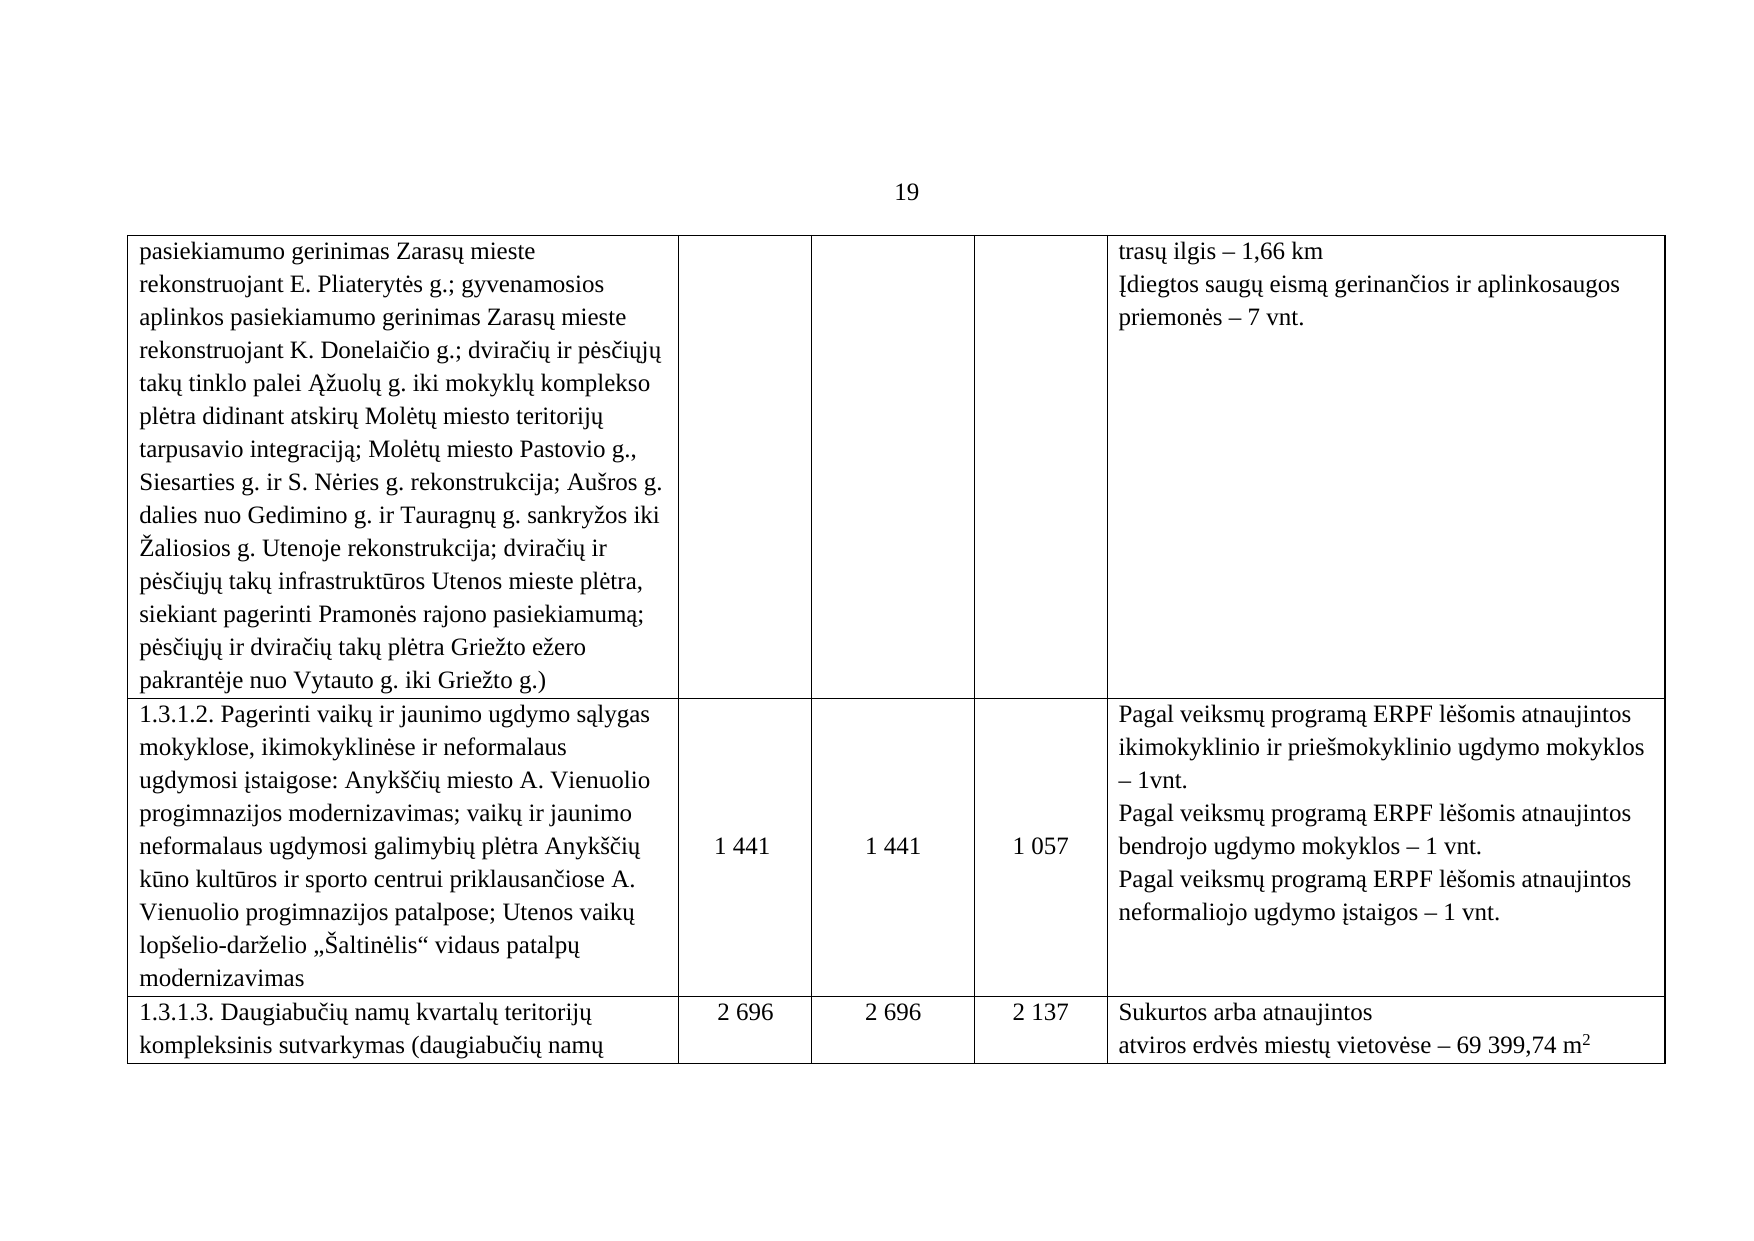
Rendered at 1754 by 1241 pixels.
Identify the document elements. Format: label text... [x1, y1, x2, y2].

table_cell 2 696 [679, 997, 811, 1063]
table_cell 2 137 [975, 997, 1107, 1063]
table_cell [679, 236, 811, 698]
table_cell [812, 236, 974, 698]
table_cell trasų ilgis – 1,66 km Įdiegtos saugų eismą gerinančios ir aplinkosaugos priemonės – 7 vnt. [1108, 236, 1664, 698]
table_cell Sukurtos arba atnaujintos atviros erdvės miestų vietovėse – 69 399,74 m2 [1108, 997, 1664, 1063]
table_cell 1 057 [975, 699, 1107, 996]
table_cell 1.3.1.2. Pagerinti vaikų ir jaunimo ugdymo sąlygas mokyklose, ikimokyklinėse ir neformalaus ugdymosi įstaigose: Anykščių miesto A. Vienuolio progimnazijos modernizavimas; vaikų ir jaunimo neformalaus ugdymosi galimybių plėtra Anykščių kūno kultūros ir sporto centrui priklausančiose A. Vienuolio progimnazijos patalpose; Utenos vaikų lopšelio-darželio „Šaltinėlis“ vidaus patalpų modernizavimas [128, 699, 678, 996]
table_cell Pagal veiksmų programą ERPF lėšomis atnaujintos ikimokyklinio ir priešmokyklinio ugdymo mokyklos – 1vnt. Pagal veiksmų programą ERPF lėšomis atnaujintos bendrojo ugdymo mokyklos – 1 vnt. Pagal veiksmų programą ERPF lėšomis atnaujintos neformaliojo ugdymo įstaigos – 1 vnt. [1108, 699, 1664, 996]
table_cell 1 441 [812, 699, 974, 996]
table_cell [975, 236, 1107, 698]
table_cell 1 441 [679, 699, 811, 996]
table_cell 2 696 [812, 997, 974, 1063]
table_cell pasiekiamumo gerinimas Zarasų mieste rekonstruojant E. Pliaterytės g.; gyvenamosios aplinkos pasiekiamumo gerinimas Zarasų mieste rekonstruojant K. Donelaičio g.; dviračių ir pėsčiųjų takų tinklo palei Ąžuolų g. iki mokyklų komplekso plėtra didinant atskirų Molėtų miesto teritorijų tarpusavio integraciją; Molėtų miesto Pastovio g., Siesarties g. ir S. Nėries g. rekonstrukcija; Aušros g. dalies nuo Gedimino g. ir Tauragnų g. sankryžos iki Žaliosios g. Utenoje rekonstrukcija; dviračių ir pėsčiųjų takų infrastruktūros Utenos mieste plėtra, siekiant pagerinti Pramonės rajono pasiekiamumą; pėsčiųjų ir dviračių takų plėtra Griežto ežero pakrantėje nuo Vytauto g. iki Griežto g.) [128, 236, 678, 698]
table_cell 1.3.1.3. Daugiabučių namų kvartalų teritorijų kompleksinis sutvarkymas (daugiabučių namų [128, 997, 678, 1063]
